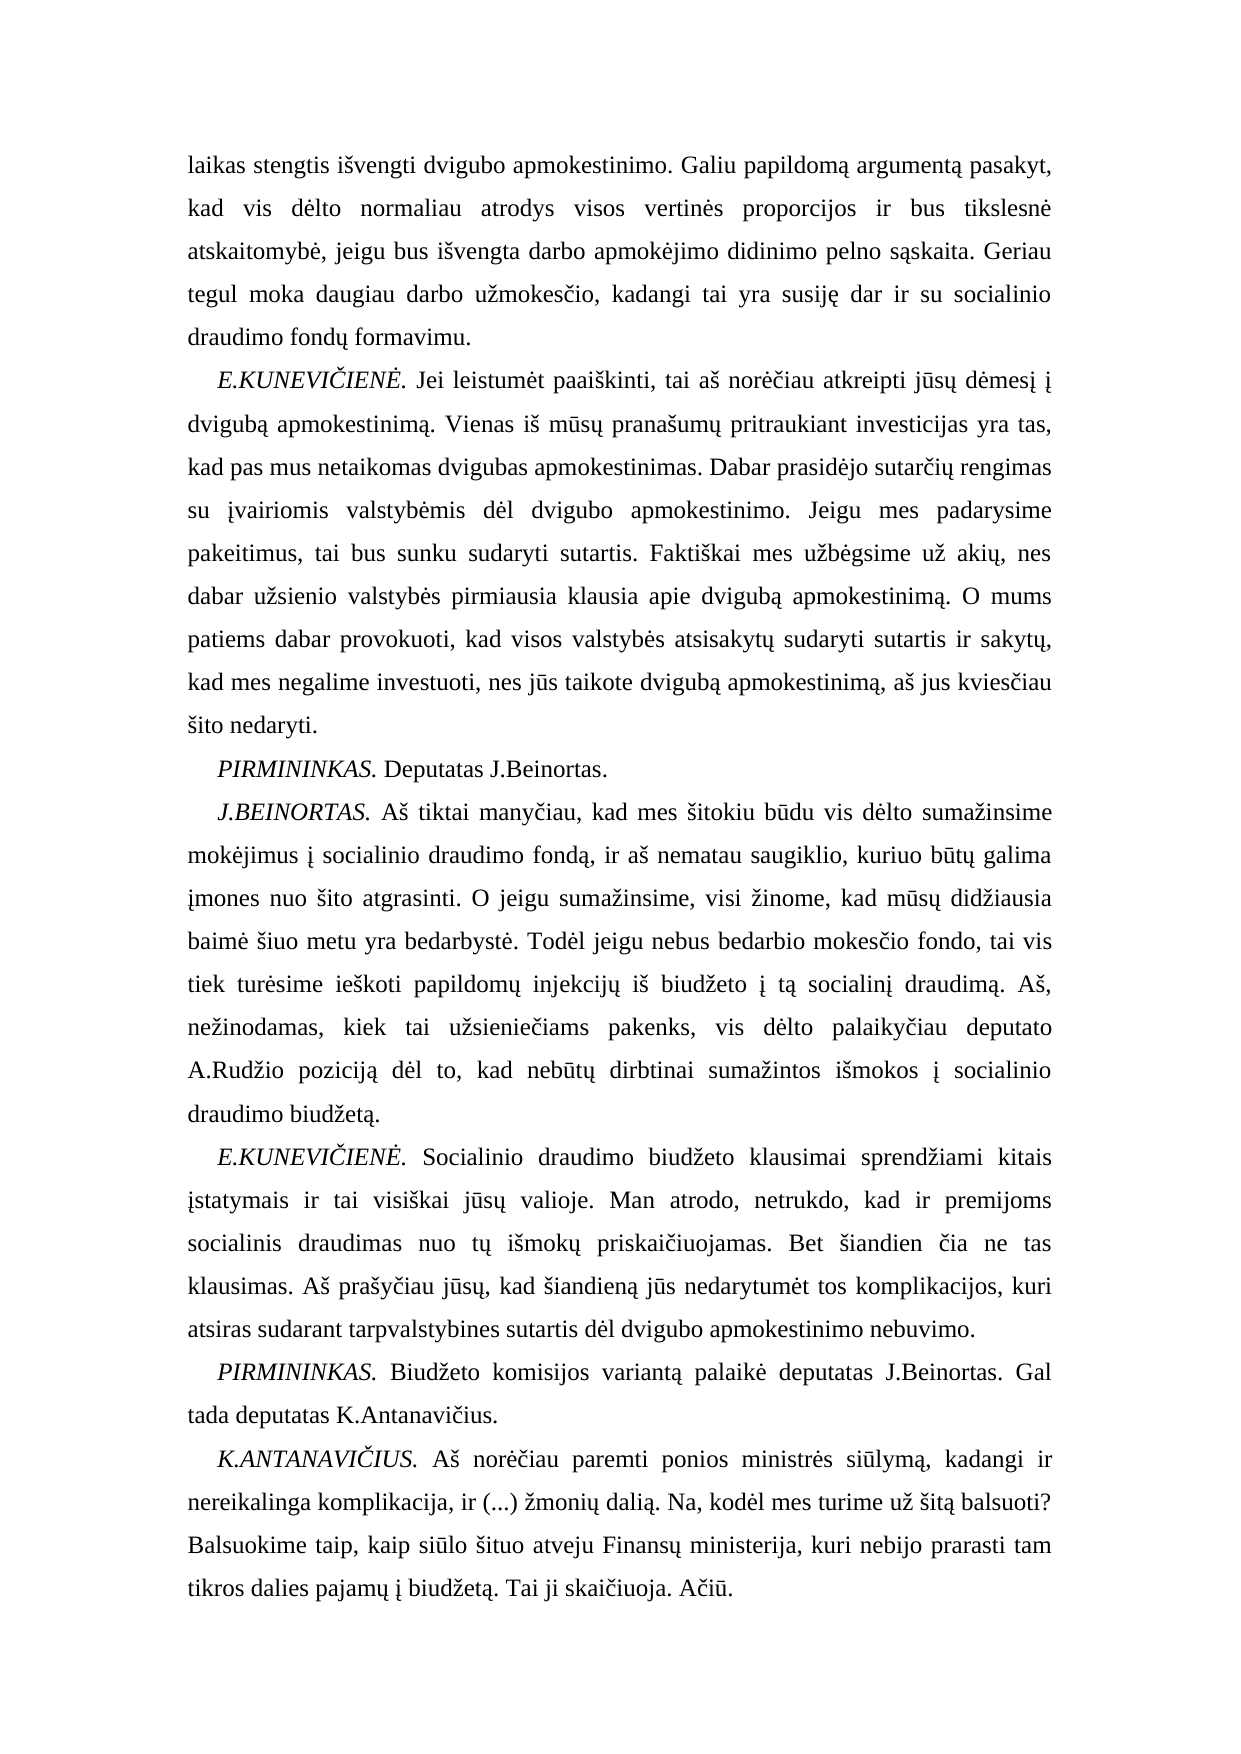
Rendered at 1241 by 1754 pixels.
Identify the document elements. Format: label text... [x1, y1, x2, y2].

text PIRMININKAS. Deputatas J.Beinortas. [187, 754, 1053, 782]
text K.ANTANAVIČIUS. Aš norėčiau paremti ponios ministrės siūlymą, kadangi ir nereikalinga komplikacija, ir (...) žmonių dalią. Na, kodėl mes turime už šitą balsuoti? Balsuokime taip, kaip siūlo šituo atveju Finansų ministerija, kuri nebijo prarasti tam tikros dalies pajamų į biudžetą. Tai ji skaičiuoja. Ačiū. [187, 1444, 1053, 1602]
text E.KUNEVIČIENĖ. Jei leistumėt paaiškinti, tai aš norėčiau atkreipti jūsų dėmesį į dvigubą apmokestinimą. Vienas iš mūsų pranašumų pritraukiant investicijas yra tas, kad pas mus netaikomas dvigubas apmokestinimas. Dabar prasidėjo sutarčių rengimas su įvairiomis valstybėmis dėl dvigubo apmokestinimo. Jeigu mes padarysime pakeitimus, tai bus sunku sudaryti sutartis. Faktiškai mes užbėgsime už akių, nes dabar užsienio valstybės pirmiausia klausia apie dvigubą apmokestinimą. O mums patiems dabar provokuoti, kad visos valstybės atsisakytų sudaryti sutartis ir sakytų, kad mes negalime investuoti, nes jūs taikote dvigubą apmokestinimą, aš jus kviesčiau šito nedaryti. [187, 366, 1053, 739]
text PIRMININKAS. Biudžeto komisijos variantą palaikė deputatas J.Beinortas. Gal tada deputatas K.Antanavičius. [187, 1357, 1053, 1429]
text J.BEINORTAS. Aš tiktai manyčiau, kad mes šitokiu būdu vis dėlto sumažinsime mokėjimus į socialinio draudimo fondą, ir aš nematau saugiklio, kuriuo būtų galima įmones nuo šito atgrasinti. O jeigu sumažinsime, visi žinome, kad mūsų didžiausia baimė šiuo metu yra bedarbystė. Todėl jeigu nebus bedarbio mokesčio fondo, tai vis tiek turėsime ieškoti papildomų injekcijų iš biudžeto į tą socialinį draudimą. Aš, nežinodamas, kiek tai užsieniečiams pakenks, vis dėlto palaikyčiau deputato A.Rudžio poziciją dėl to, kad nebūtų dirbtinai sumažintos išmokos į socialinio draudimo biudžetą. [187, 797, 1053, 1127]
text E.KUNEVIČIENĖ. Socialinio draudimo biudžeto klausimai sprendžiami kitais įstatymais ir tai visiškai jūsų valioje. Man atrodo, netrukdo, kad ir premijoms socialinis draudimas nuo tų išmokų priskaičiuojamas. Bet šiandien čia ne tas klausimas. Aš prašyčiau jūsų, kad šiandieną jūs nedarytumėt tos komplikacijos, kuri atsiras sudarant tarpvalstybines sutartis dėl dvigubo apmokestinimo nebuvimo. [187, 1142, 1053, 1343]
text laikas stengtis išvengti dvigubo apmokestinimo. Galiu papildomą argumentą pasakyt, kad vis dėlto normaliau atrodys visos vertinės proporcijos ir bus tikslesnė atskaitomybė, jeigu bus išvengta darbo apmokėjimo didinimo pelno sąskaita. Geriau tegul moka daugiau darbo užmokesčio, kadangi tai yra susiję dar ir su socialinio draudimo fondų formavimu. [187, 150, 1053, 351]
